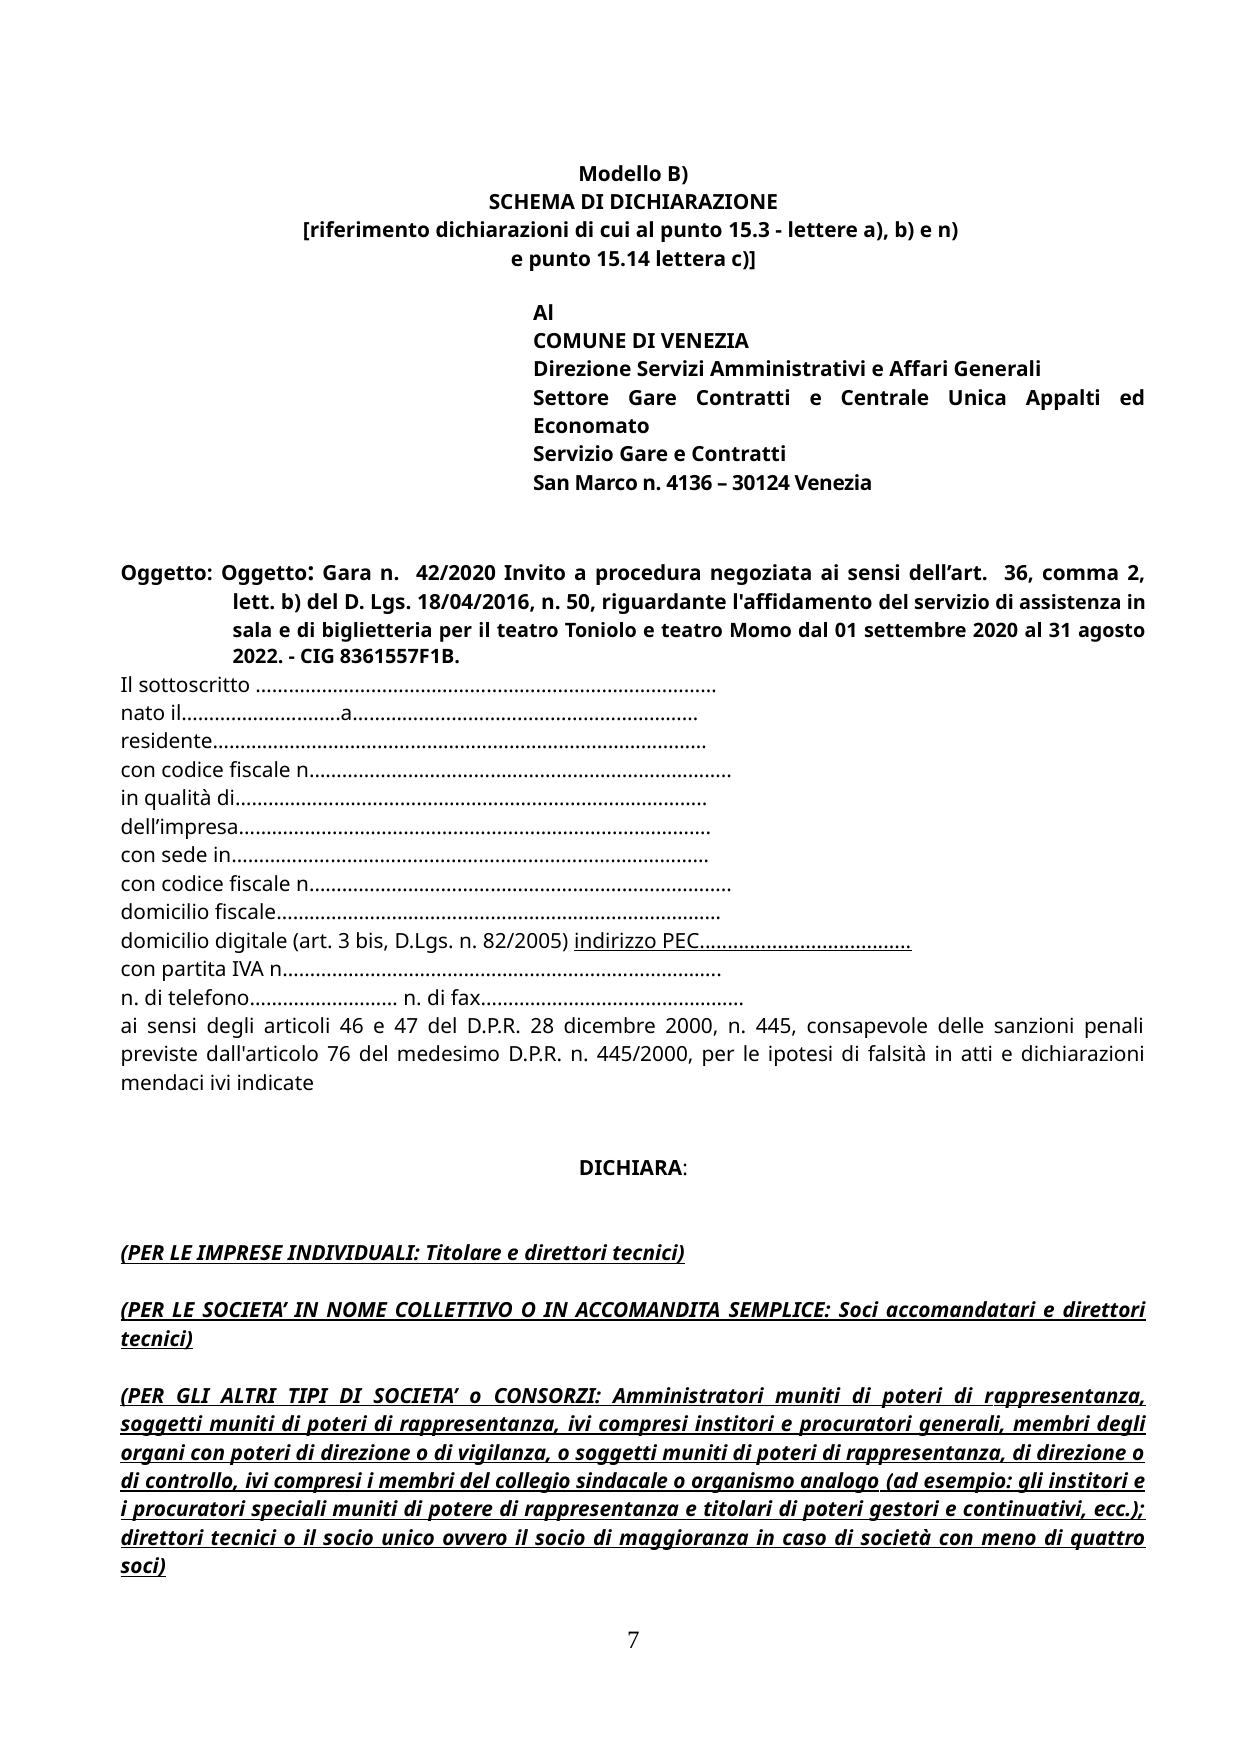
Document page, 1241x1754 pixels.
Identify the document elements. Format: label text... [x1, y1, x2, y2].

text (PER LE IMPRESE INDIVIDUALI: Titolare e direttori tecnici) [120, 1238, 1146, 1267]
text e punto 15.14 lettera c)] [120, 244, 1146, 272]
text domicilio fiscale……………………………………………………………………… [120, 897, 1146, 926]
text soggetti muniti di poteri di rappresentanza, ivi compresi institori e procuratori generali, membri degli [120, 1406, 1146, 1433]
text (PER LE SOCIETA’ IN NOME COLLETTIVO O IN ACCOMANDITA SEMPLICE: Soci accomandatari e direttori [120, 1295, 1146, 1319]
subtitle COMUNE DI VENEZIA [533, 326, 1146, 354]
text con partita IVA n…………………………………………………………………….. [120, 954, 1146, 983]
text (PER GLI ALTRI TIPI DI SOCIETA’ o CONSORZI: Amministratori muniti di poteri di rappresentanza, [120, 1381, 1146, 1405]
text Modello B) [120, 159, 1146, 187]
text dell’impresa……………………………………………………………….…………. [120, 812, 1146, 840]
subtitle Servizio Gare e Contratti [533, 439, 1146, 468]
subtitle Direzione Servizi Amministrativi e Affari Generali [533, 354, 1146, 383]
text organi con poteri di direzione o di vigilanza, o soggetti muniti di poteri di rappresentanza, di direzione o di controllo, ivi compresi i membri del collegio sindacale o organismo analogo (ad esempio: gli institori e i procuratori speciali muniti di potere di rappresentanza e titolari di poteri gestori e continuativi, ecc.); [120, 1435, 1146, 1519]
text con codice fiscale n………………………………………………………………….. [120, 869, 1146, 897]
text direttori tecnici o il socio unico ovvero il socio di maggioranza in caso di società con meno di quattro [120, 1520, 1146, 1547]
subtitle Al [533, 301, 1146, 326]
text in qualità di………………………………………………………………………….. [120, 783, 1146, 812]
text domicilio digitale (art. 3 bis, D.Lgs. n. 82/2005) indirizzo PEC...................................... [120, 926, 1146, 954]
text con sede in…………………………………………………………………………… [120, 840, 1146, 869]
subtitle Settore Gare Contratti e Centrale Unica Appalti ed Economato [533, 383, 1146, 439]
text San Marco n. 4136 – 30124 Venezia [533, 468, 1146, 496]
text soci) [120, 1548, 1146, 1580]
text Oggetto: Oggetto: Gara n. 42/2020 Invito a procedura negoziata ai sensi dell’art. 36, comma 2, lett. b) del D. Lgs. 18/04/2016, n. 50, riguardante l'affidamento del servizio di assistenza in sala e di biglietteria per il teatro Toniolo e teatro Momo dal 01 settembre 2020 al 31 agosto 2022. - CIG 8361557F1B. [120, 553, 1146, 670]
text n. di telefono……………………… n. di fax………………………………………… [120, 983, 1146, 1011]
text tecnici) [120, 1320, 1146, 1352]
text Il sottoscritto ………………………………………………………………………… [120, 670, 1146, 698]
text con codice fiscale n………………………………………………………………….. [120, 755, 1146, 783]
text [riferimento dichiarazioni di cui al punto 15.3 - lettere a), b) e n) [120, 216, 1146, 244]
text ai sensi degli articoli 46 e 47 del D.P.R. 28 dicembre 2000, n. 445, consapevole delle sanzioni penali previste dall'articolo 76 del medesimo D.P.R. n. 445/2000, per le ipotesi di falsità in atti e dichiarazioni mendaci ivi indicate [120, 1011, 1146, 1096]
text nato il………………………..a……………………………………………………… [120, 698, 1146, 727]
text DICHIARA: [120, 1153, 1146, 1182]
text residente……………………………………………………………………………… [120, 727, 1146, 755]
text SCHEMA DI DICHIARAZIONE [120, 187, 1146, 216]
